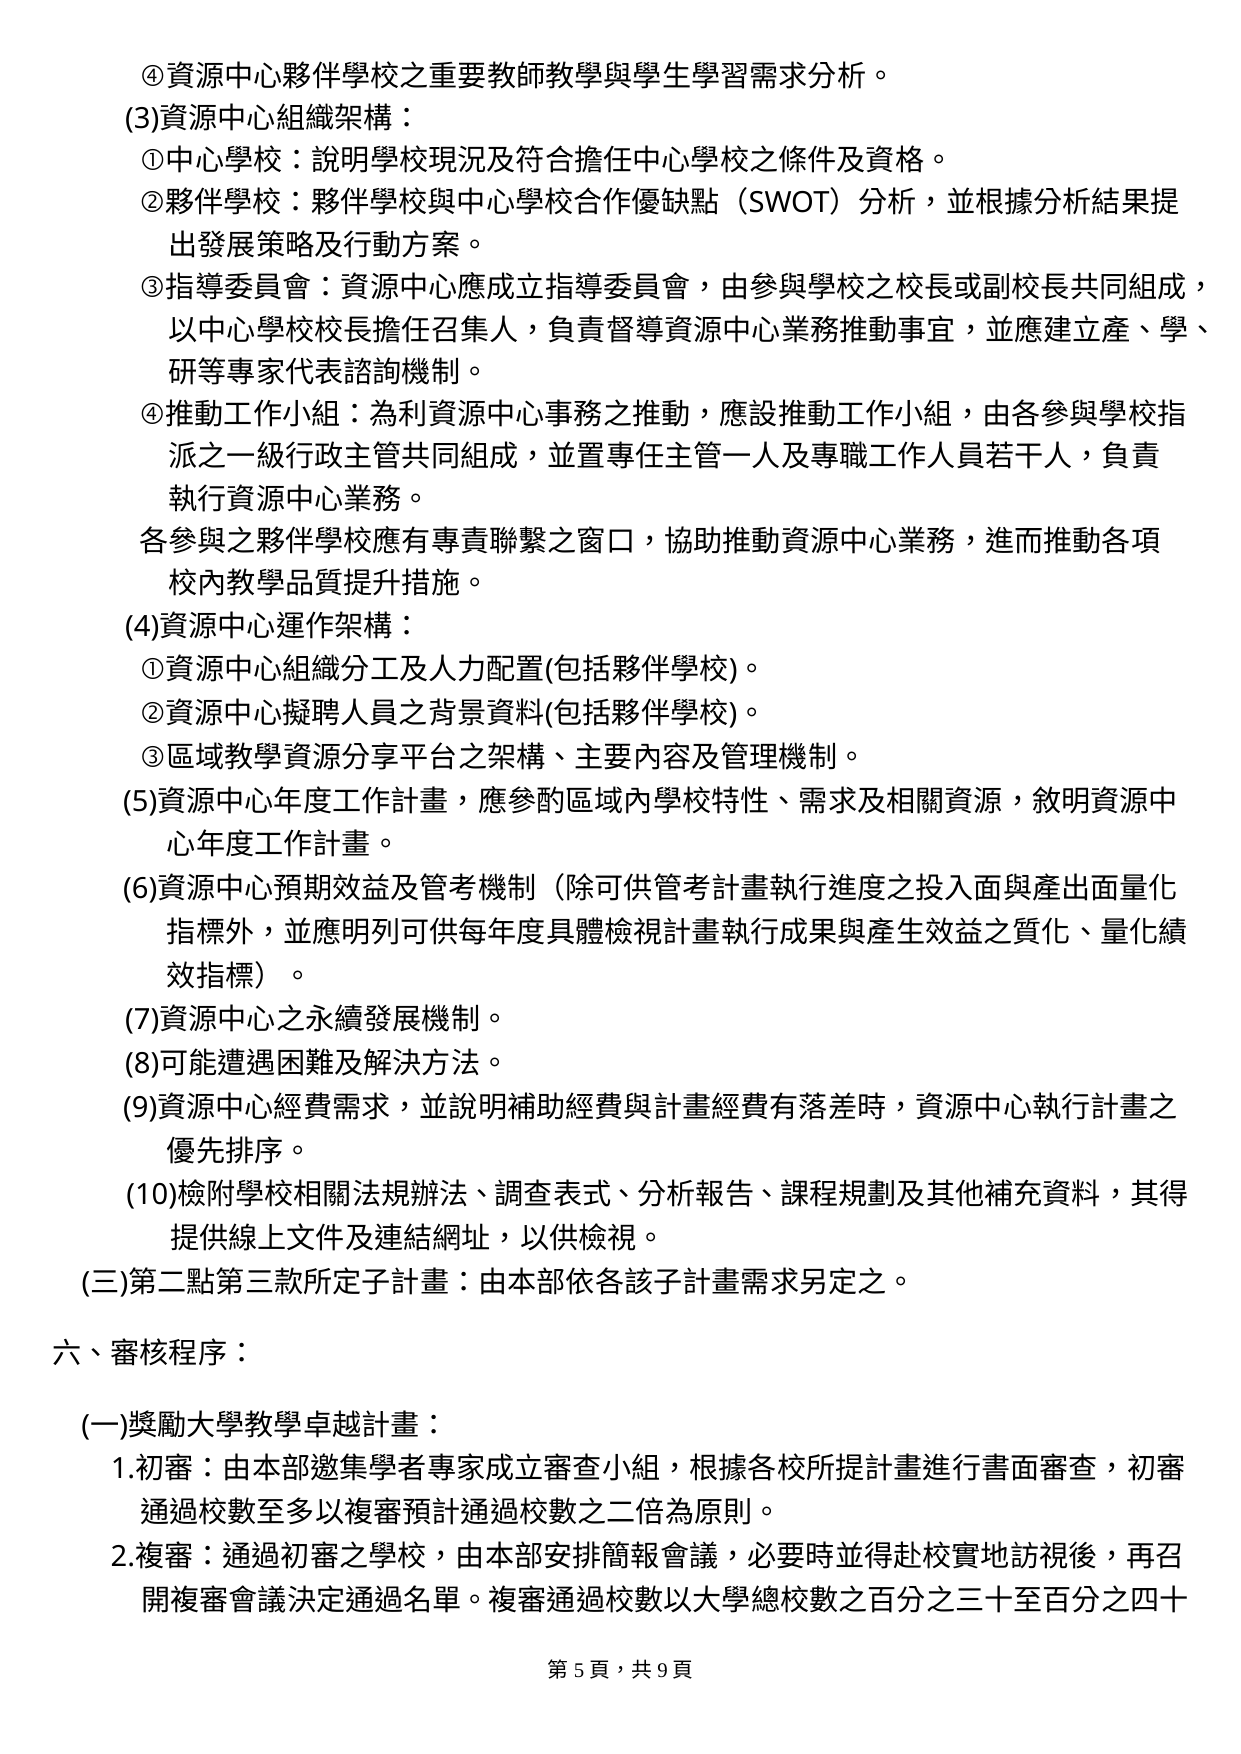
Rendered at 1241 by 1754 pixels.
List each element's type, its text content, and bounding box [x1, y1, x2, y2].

text (10)檢附學校相關法規辦法、調查表式、分析報告、課程規劃及其他補充資料，其得提供線上文件及連結網址，以供檢視。 [126, 1169, 1188, 1257]
text 資源中心夥伴學校之重要教師教學與學生學習需求分析。 [52, 52, 1188, 94]
text (6)資源中心預期效益及管考機制（除可供管考計畫執行進度之投入面與產出面量化指標外，並應明列可供每年度具體檢視計畫執行成果與產生效益之質化、量化績效指標）。 [123, 863, 1188, 994]
text 指導委員會：資源中心應成立指導委員會，由參與學校之校長或副校長共同組成，以中心學校校長擔任召集人，負責督導資源中心業務推動事宜，並應建立產、學、研等專家代表諮詢機制。 [139, 264, 1188, 391]
text (9)資源中心經費需求，並說明補助經費與計畫經費有落差時，資源中心執行計畫之優先排序。 [123, 1082, 1188, 1169]
text 各參與之夥伴學校應有專責聯繫之窗口，協助推動資源中心業務，進而推動各項校內教學品質提升措施。 [139, 517, 1188, 602]
text 1.初審：由本部邀集學者專家成立審查小組，根據各校所提計畫進行書面審查，初審通過校數至多以複審預計通過校數之二倍為原則。 [111, 1444, 1188, 1531]
text (7)資源中心之永續發展機制。 [52, 994, 1188, 1038]
text 中心學校：說明學校現況及符合擔任中心學校之條件及資格。 [52, 137, 1188, 179]
text 夥伴學校：夥伴學校與中心學校合作優缺點（SWOT）分析，並根據分析結果提出發展策略及行動方案。 [139, 179, 1188, 264]
text 資源中心組織分工及人力配置(包括夥伴學校)。 [52, 644, 1188, 688]
text 區域教學資源分享平台之架構、主要內容及管理機制。 [52, 732, 1188, 776]
text (3)資源中心組織架構： [52, 94, 1188, 137]
text 2.複審：通過初審之學校，由本部安排簡報會議，必要時並得赴校實地訪視後，再召開複審會議決定通過名單。複審通過校數以大學總校數之百分之三十至百分之四十 [110, 1531, 1188, 1619]
text (三)第二點第三款所定子計畫：由本部依各該子計畫需求另定之。 [81, 1257, 1188, 1301]
text (4)資源中心運作架構： [52, 602, 1188, 644]
text 六、審核程序： [52, 1330, 1188, 1372]
text 推動工作小組：為利資源中心事務之推動，應設推動工作小組，由各參與學校指派之一級行政主管共同組成，並置專任主管一人及專職工作人員若干人，負責執行資源中心業務。 [139, 391, 1188, 517]
text (一)獎勵大學教學卓越計畫： [52, 1401, 1188, 1444]
text (5)資源中心年度工作計畫，應參酌區域內學校特性、需求及相關資源，敘明資源中心年度工作計畫。 [123, 776, 1188, 863]
text 資源中心擬聘人員之背景資料(包括夥伴學校)。 [52, 688, 1188, 732]
text (8)可能遭遇困難及解決方法。 [52, 1038, 1188, 1082]
